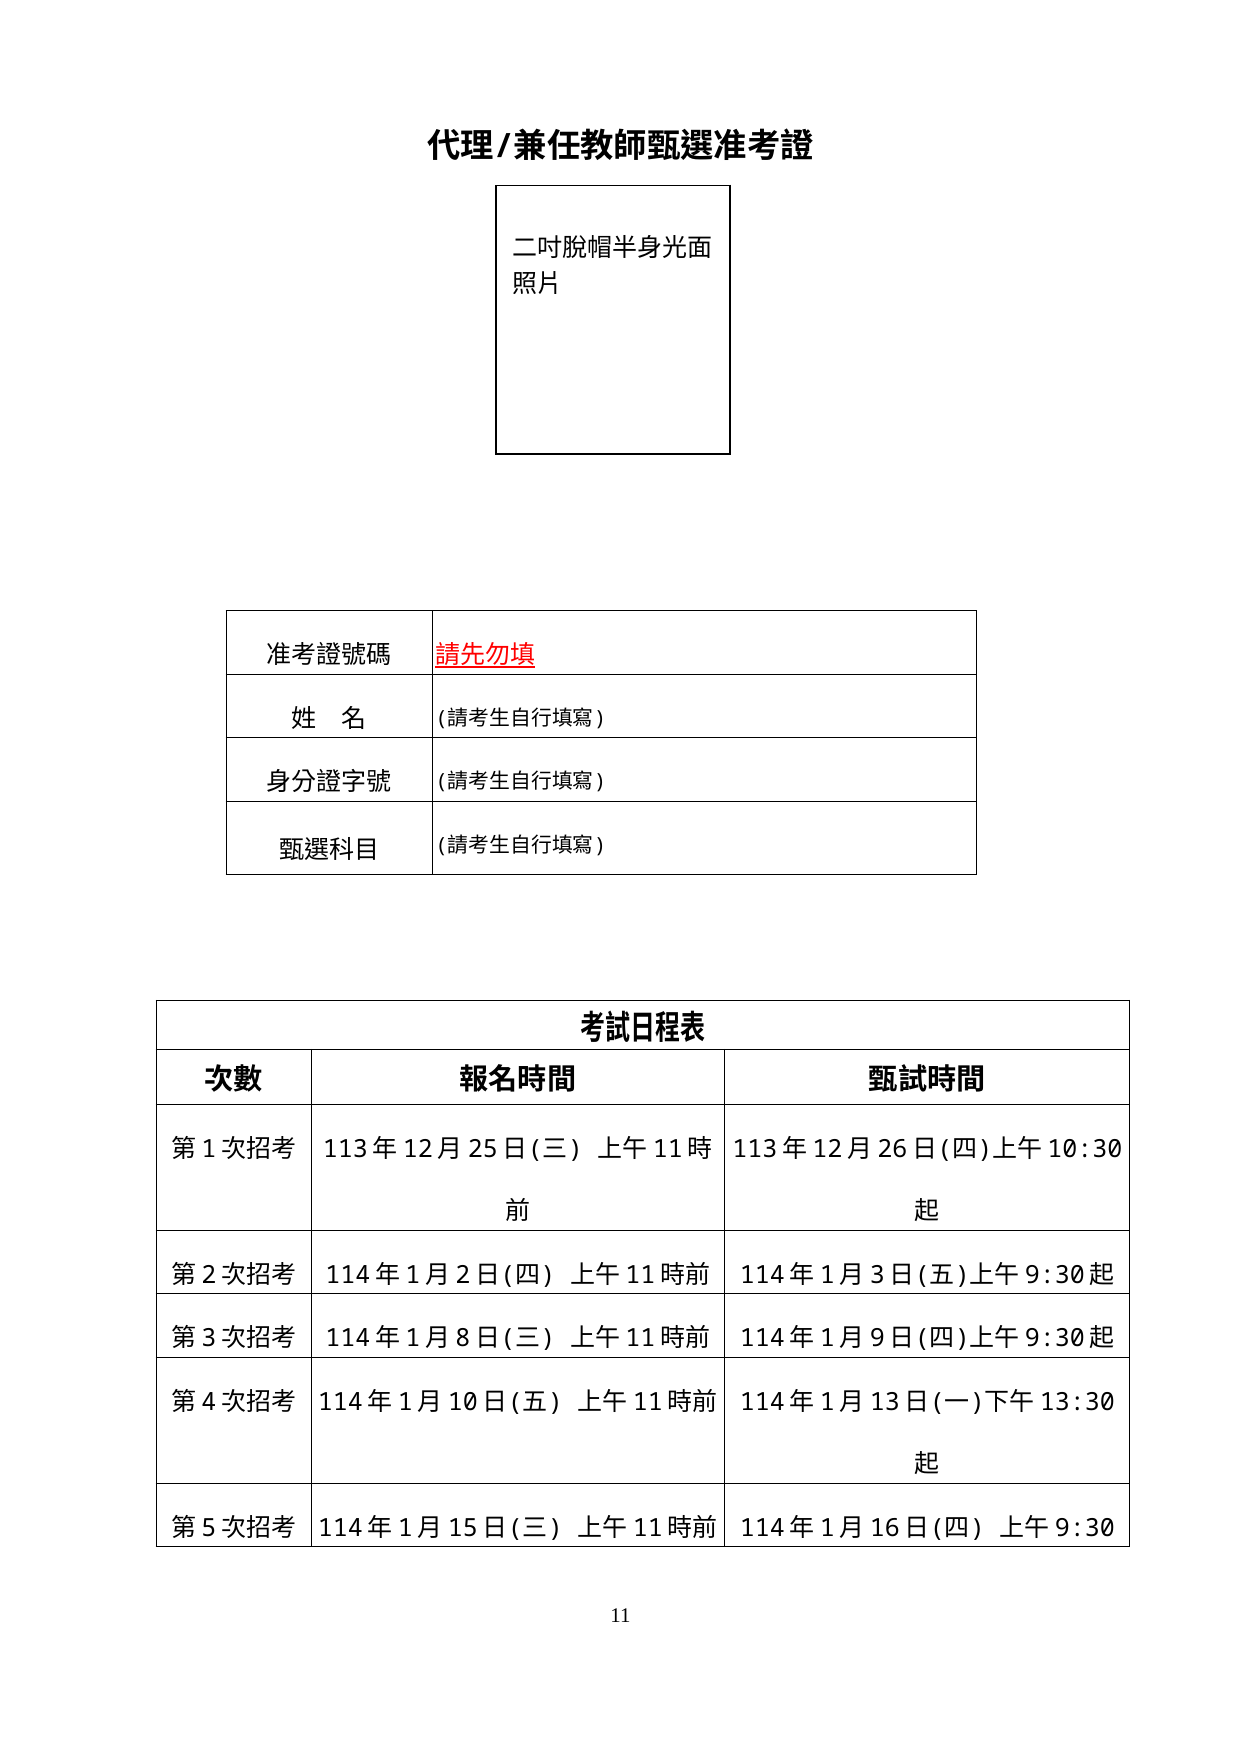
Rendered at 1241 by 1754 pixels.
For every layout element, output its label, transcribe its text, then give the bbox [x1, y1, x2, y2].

table_cell 113年12月25日(三) 上午11時前 [312, 1105, 724, 1229]
table_cell 113年12月26日(四)上午10:30起 [725, 1105, 1129, 1229]
table_cell 114年1月2日(四) 上午11時前 [312, 1231, 724, 1293]
table_cell 姓 名 [227, 675, 432, 737]
table_cell 甄選科目 [227, 802, 432, 874]
table_cell (請考生自行填寫) [433, 738, 976, 801]
table_header 考試日程表 [157, 1001, 1129, 1049]
table_cell 114年1月10日(五) 上午11時前 [312, 1358, 724, 1483]
table_cell 第5次招考 [157, 1484, 311, 1546]
table_cell 114年1月3日(五)上午9:30起 [725, 1231, 1129, 1293]
table_cell 114年1月15日(三) 上午11時前 [312, 1484, 724, 1546]
table_header 准考證號碼 [227, 611, 432, 674]
table_header 請先勿填 [433, 611, 976, 674]
table_cell 114年1月16日(四) 上午9:30 [725, 1484, 1129, 1546]
table_cell 第4次招考 [157, 1358, 311, 1483]
table_cell (請考生自行填寫) [433, 675, 976, 737]
table_cell 114年1月8日(三) 上午11時前 [312, 1294, 724, 1357]
table_cell 第3次招考 [157, 1294, 311, 1357]
table_cell 身分證字號 [227, 738, 432, 801]
table_cell 114年1月9日(四)上午9:30起 [725, 1294, 1129, 1357]
table_cell 第2次招考 [157, 1231, 311, 1293]
table_cell 次數 [157, 1050, 311, 1103]
table_cell (請考生自行填寫) [433, 802, 976, 874]
table_cell 114年1月13日(一)下午13:30起 [725, 1358, 1129, 1483]
table_cell 第1次招考 [157, 1105, 311, 1229]
table_cell 報名時間 [312, 1050, 724, 1103]
table_cell 甄試時間 [725, 1050, 1129, 1103]
text 代理/兼任教師甄選准考證 [75, 96, 1165, 173]
text 二吋脫帽半身光面照片 [512, 228, 714, 300]
